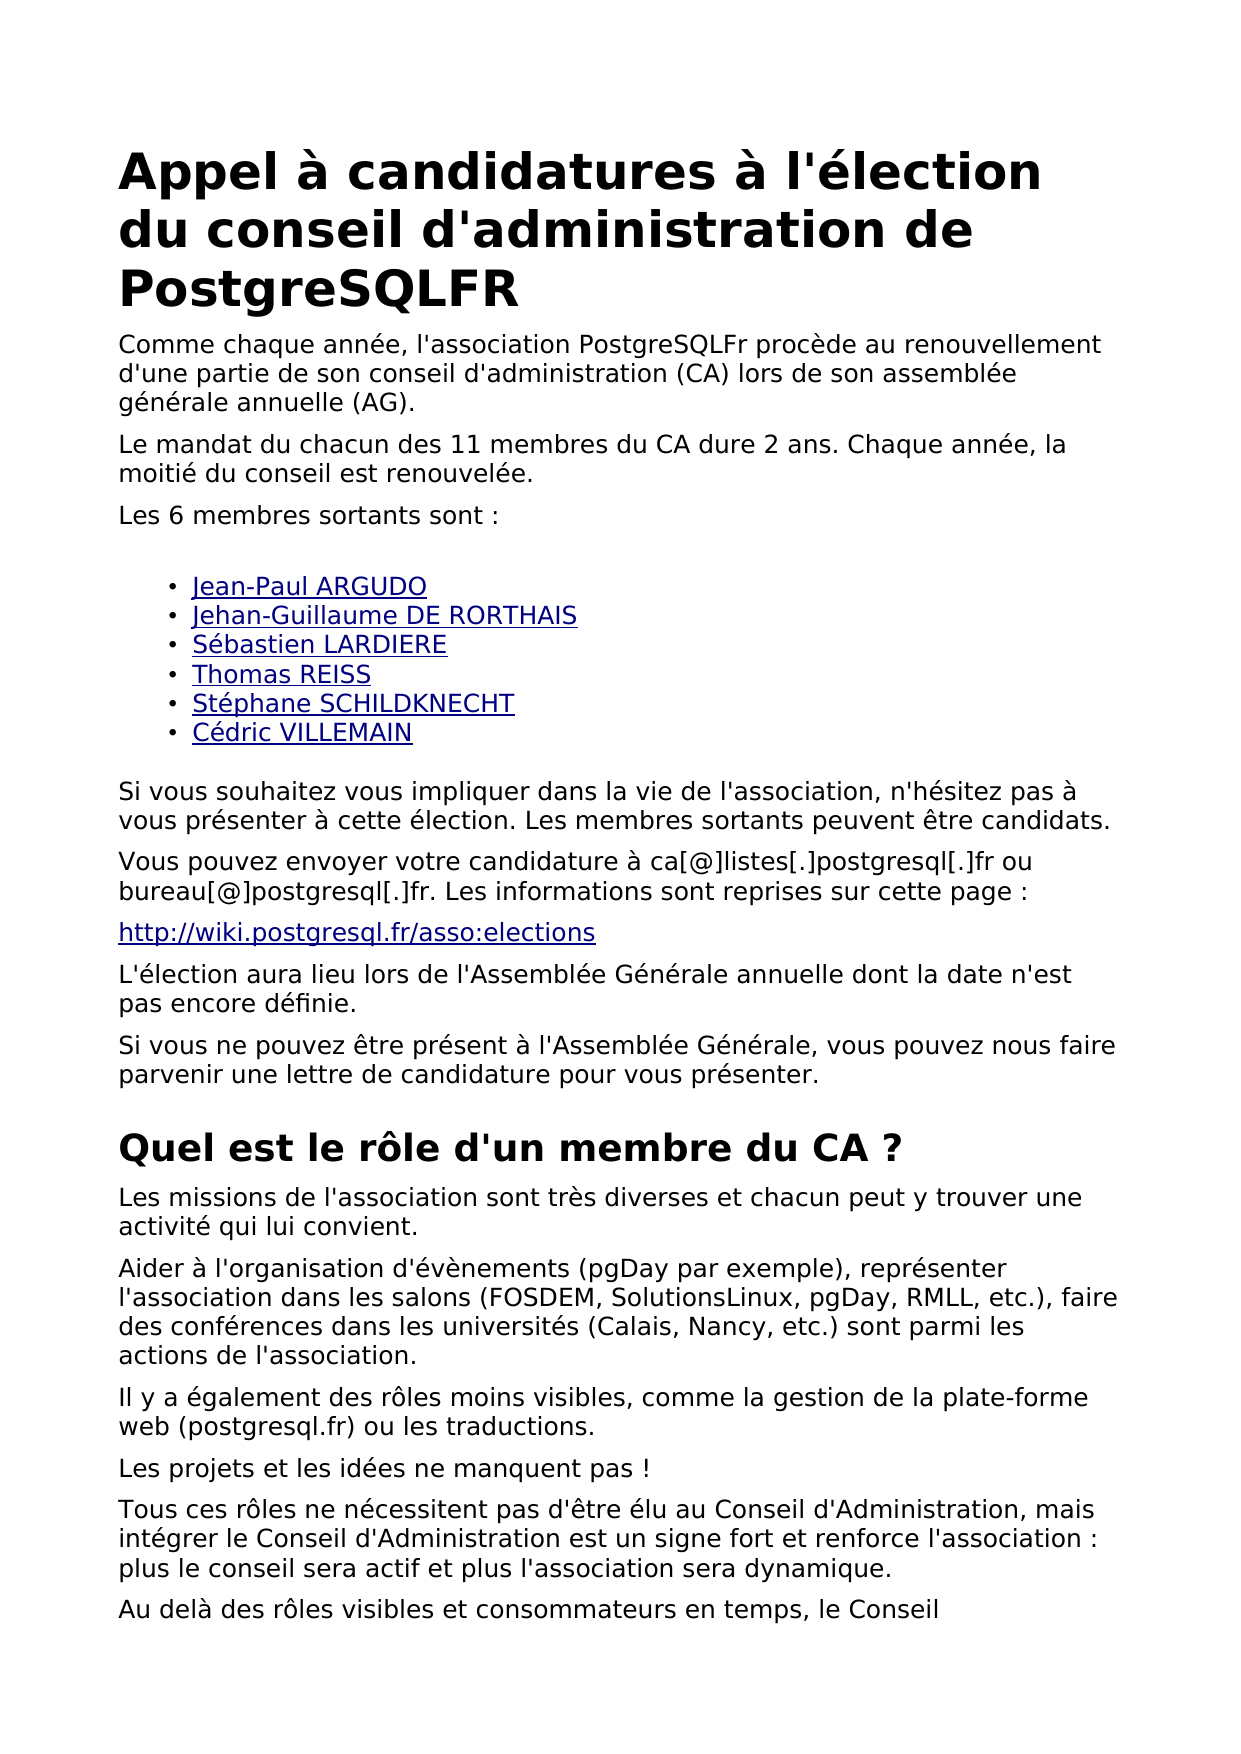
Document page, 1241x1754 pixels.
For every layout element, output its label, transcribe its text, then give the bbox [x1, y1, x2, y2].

text http://wiki.postgresql.fr/asso:elections [118, 918, 1122, 948]
list Jean-Paul ARGUDO [177, 572, 1122, 601]
text Les projets et les idées ne manquent pas ! [118, 1454, 1122, 1483]
list Stéphane SCHILDKNECHT [177, 689, 1122, 718]
text Vous pouvez envoyer votre candidature à ca[@]listes[.]postgresql[.]fr ou bureau[@]postgresql[.]fr. Les informations sont reprises sur cette page : [118, 848, 1122, 906]
text Si vous ne pouvez être présent à l'Assemblée Générale, vous pouvez nous faire parvenir une lettre de candidature pour vous présenter. [118, 1031, 1122, 1089]
list Sébastien LARDIERE [177, 631, 1122, 660]
subtitle Quel est le rôle d'un membre du CA ? [118, 1127, 1122, 1170]
list Thomas REISS [177, 660, 1122, 689]
list Cédric VILLEMAIN [177, 718, 1122, 747]
text Les 6 membres sortants sont : [118, 501, 1122, 530]
subtitle Appel à candidatures à l'élection du conseil d'administration de PostgreSQLFR [118, 143, 1122, 318]
text Comme chaque année, l'association PostgreSQLFr procède au renouvellement d'une partie de son conseil d'administration (CA) lors de son assemblée générale annuelle (AG). [118, 330, 1122, 418]
list Jehan-Guillaume DE RORTHAIS [177, 601, 1122, 631]
text Au delà des rôles visibles et consommateurs en temps, le Conseil [118, 1595, 1122, 1624]
text Le mandat du chacun des 11 membres du CA dure 2 ans. Chaque année, la moitié du conseil est renouvelée. [118, 430, 1122, 489]
text Tous ces rôles ne nécessitent pas d'être élu au Conseil d'Administration, mais intégrer le Conseil d'Administration est un signe fort et renforce l'association : plus le conseil sera actif et plus l'association sera dynamique. [118, 1495, 1122, 1583]
text L'élection aura lieu lors de l'Assemblée Générale annuelle dont la date n'est pas encore définie. [118, 960, 1122, 1018]
text Il y a également des rôles moins visibles, comme la gestion de la plate-forme web (postgresql.fr) ou les traductions. [118, 1383, 1122, 1441]
text Les missions de l'association sont très diverses et chacun peut y trouver une activité qui lui convient. [118, 1183, 1122, 1241]
text Si vous souhaitez vous impliquer dans la vie de l'association, n'hésitez pas à vous présenter à cette élection. Les membres sortants peuvent être candidats. [118, 777, 1122, 835]
text Aider à l'organisation d'évènements (pgDay par exemple), représenter l'association dans les salons (FOSDEM, SolutionsLinux, pgDay, RMLL, etc.), faire des conférences dans les universités (Calais, Nancy, etc.) sont parmi les actions de l'association. [118, 1254, 1122, 1370]
